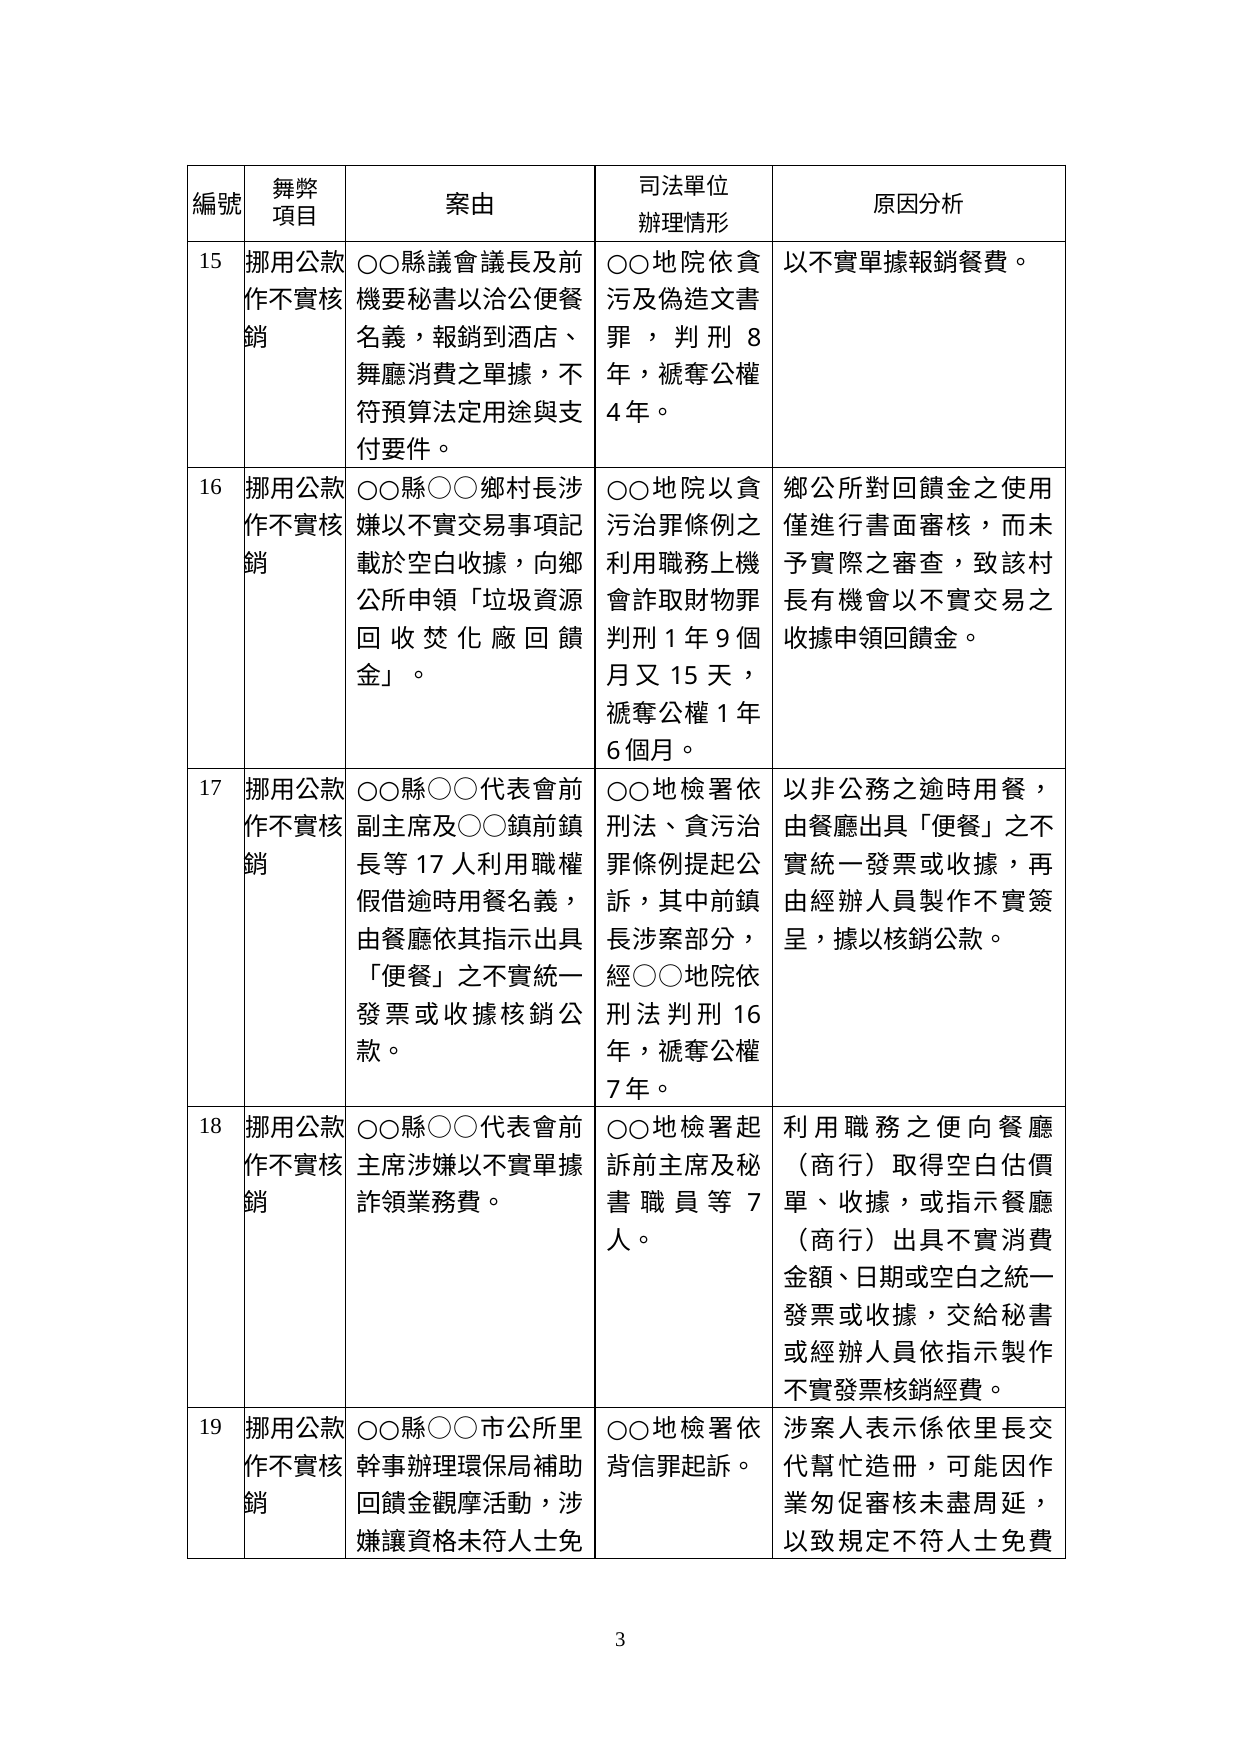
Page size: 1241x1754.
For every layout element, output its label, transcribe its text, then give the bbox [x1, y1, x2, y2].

table_cell ○○縣○○鄉村長涉嫌以不實交易事項記載於空白收據，向鄉公所申領「垃圾資源回收焚化廠回饋金」。 [346, 468, 594, 768]
table_cell 利用職務之便向餐廳（商行）取得空白估價單、收據，或指示餐廳（商行）出具不實消費金額、日期或空白之統一發票或收據，交給秘書或經辦人員依指示製作不實發票核銷經費。 [773, 1107, 1065, 1407]
table_cell ○○地檢署依刑法、貪污治罪條例提起公訴，其中前鎮長涉案部分，經○○地院依刑法判刑16年，禠奪公權7年。 [596, 769, 772, 1106]
table_header 原因分析 [773, 166, 1065, 241]
table_cell 鄉公所對回饋金之使用僅進行書面審核，而未予實際之審查，致該村長有機會以不實交易之收據申領回饋金。 [773, 468, 1065, 768]
table_cell 挪用公款作不實核銷 [245, 769, 345, 1106]
table_cell 19 [188, 1408, 244, 1558]
table_header 案由 [346, 166, 594, 241]
table_cell 15 [188, 242, 244, 467]
table_cell ○○縣○○代表會前副主席及○○鎮前鎮長等17人利用職權假借逾時用餐名義，由餐廳依其指示出具「便餐」之不實統一發票或收據核銷公款。 [346, 769, 594, 1106]
table_header 司法單位 辦理情形 [596, 166, 772, 241]
table_cell ○○地院依貪污及偽造文書罪，判刑8年，褫奪公權4年。 [596, 242, 772, 467]
table_cell 挪用公款作不實核銷 [245, 242, 345, 467]
table_header 舞弊 項目 [245, 166, 345, 241]
table_cell ○○地檢署依背信罪起訴。 [596, 1408, 772, 1558]
table_cell ○○縣議會議長及前機要秘書以洽公便餐名義，報銷到酒店、舞廳消費之單據，不符預算法定用途與支付要件。 [346, 242, 594, 467]
table_cell ○○縣○○市公所里幹事辦理環保局補助回饋金觀摩活動，涉嫌讓資格未符人士免 [346, 1408, 594, 1558]
table_header 編號 [188, 166, 244, 241]
table_cell 挪用公款作不實核銷 [245, 468, 345, 768]
table_cell 涉案人表示係依里長交代幫忙造冊，可能因作業匆促審核未盡周延，以致規定不符人士免費 [773, 1408, 1065, 1558]
table_cell 17 [188, 769, 244, 1106]
table_cell 以不實單據報銷餐費。 [773, 242, 1065, 467]
table_cell ○○地院以貪污治罪條例之利用職務上機會詐取財物罪判刑1年9個月又15天，禠奪公權1年6個月。 [596, 468, 772, 768]
table_cell 挪用公款作不實核銷 [245, 1107, 345, 1407]
table_cell 以非公務之逾時用餐，由餐廳出具「便餐」之不實統一發票或收據，再由經辦人員製作不實簽呈，據以核銷公款。 [773, 769, 1065, 1106]
table_cell 16 [188, 468, 244, 768]
table_cell ○○地檢署起訴前主席及秘書職員等7人。 [596, 1107, 772, 1407]
table_cell ○○縣○○代表會前主席涉嫌以不實單據詐領業務費。 [346, 1107, 594, 1407]
table_cell 挪用公款作不實核銷 [245, 1408, 345, 1558]
table_cell 18 [188, 1107, 244, 1407]
